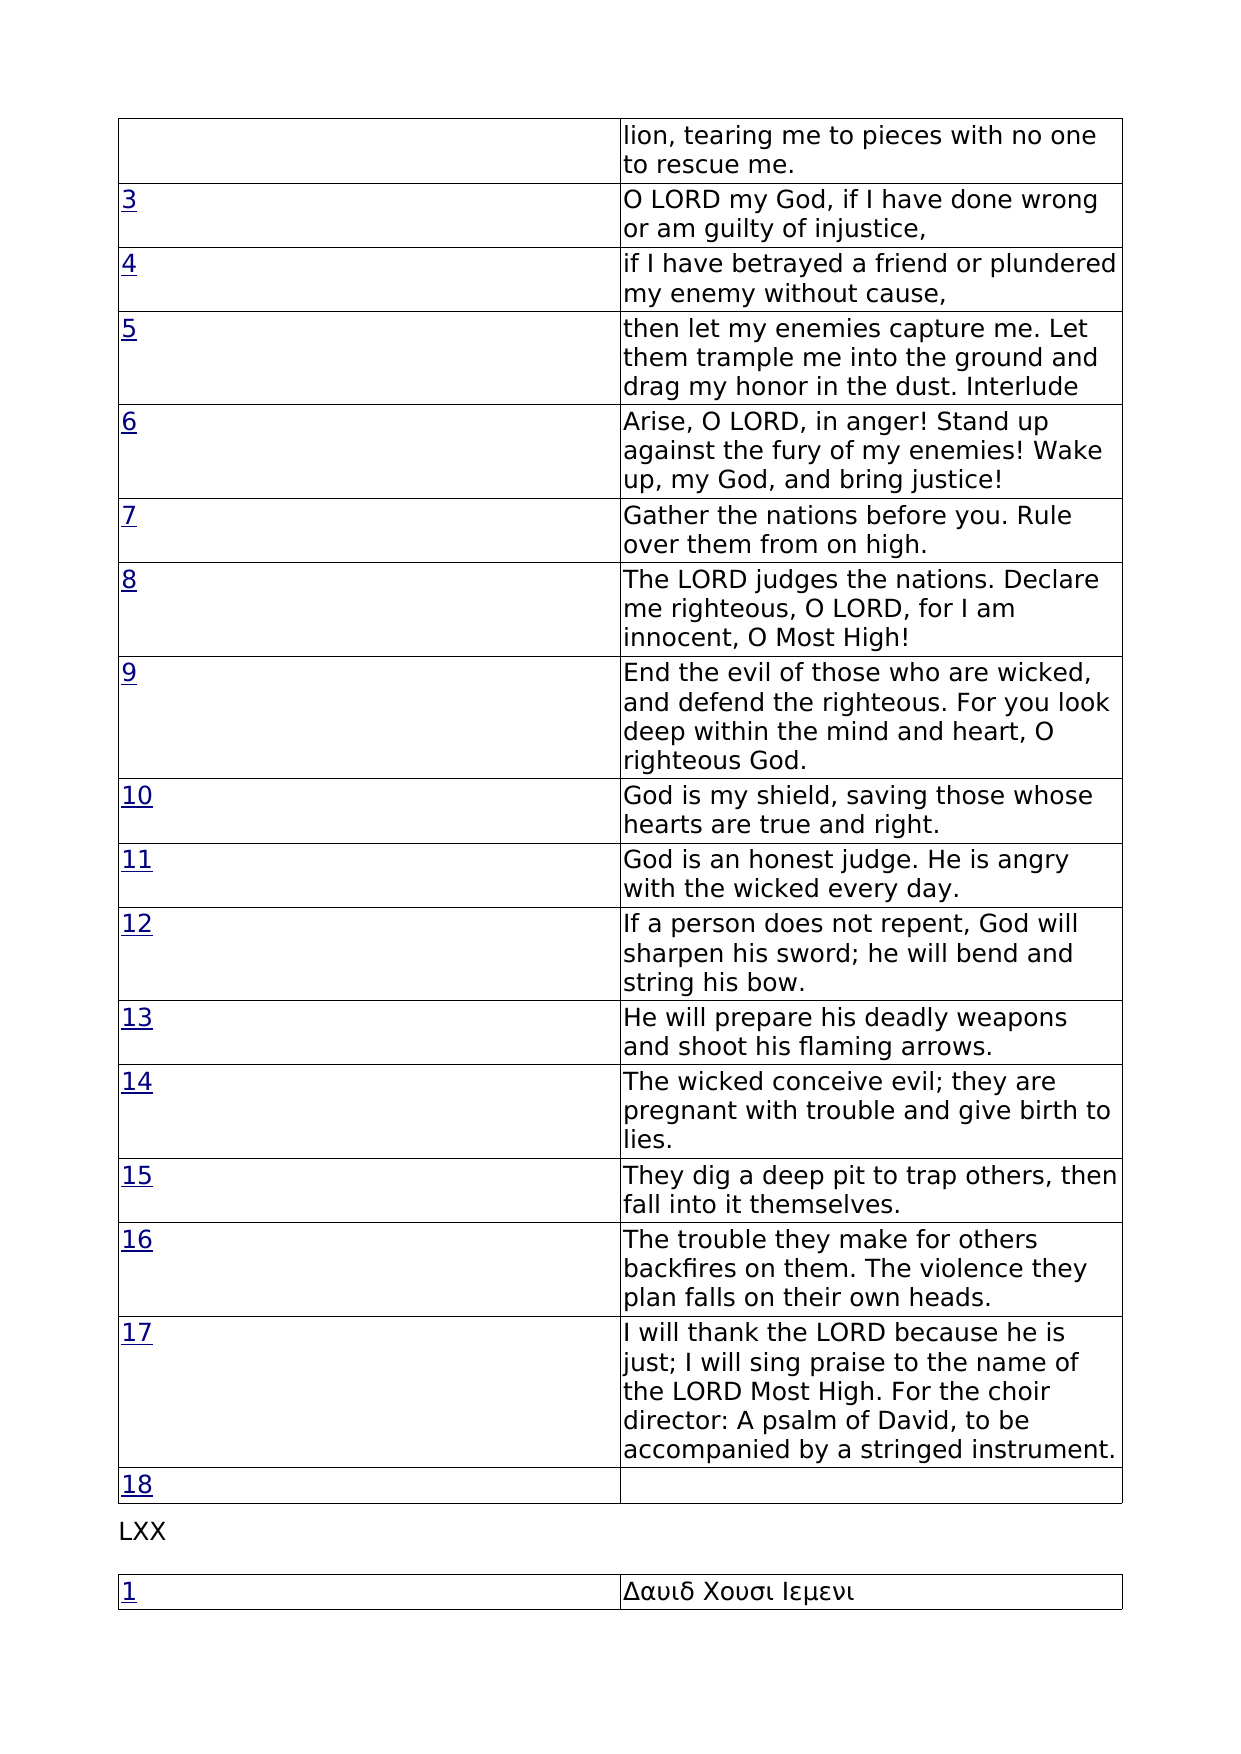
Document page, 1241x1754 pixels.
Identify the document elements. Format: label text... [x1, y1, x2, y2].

table_cell [621, 1468, 1122, 1502]
table_header Δαυιδ Χουσι Ιεμενι [621, 1575, 1122, 1609]
table_cell 10 [119, 779, 620, 842]
table_cell if I have betrayed a friend or plundered my enemy without cause, [621, 248, 1122, 311]
table_cell [119, 119, 620, 182]
table_cell 17 [119, 1317, 620, 1467]
table_cell God is my shield, saving those whose hearts are true and right. [621, 779, 1122, 842]
table_cell Gather the nations before you. Rule over them from on high. [621, 499, 1122, 562]
table_cell 7 [119, 499, 620, 562]
table_cell The trouble they make for others backfires on them. The violence they plan falls on their own heads. [621, 1223, 1122, 1316]
table_cell 18 [119, 1468, 620, 1502]
table_cell The LORD judges the nations. Declare me righteous, O LORD, for I am innocent, O Most High! [621, 563, 1122, 656]
table_cell lion, tearing me to pieces with no one to rescue me. [621, 119, 1122, 182]
table_cell 5 [119, 312, 620, 404]
table_cell 8 [119, 563, 620, 656]
table_cell If a person does not repent, God will sharpen his sword; he will bend and string his bow. [621, 908, 1122, 1000]
table_cell 6 [119, 405, 620, 498]
table_cell They dig a deep pit to trap others, then fall into it themselves. [621, 1159, 1122, 1222]
table_cell 12 [119, 908, 620, 1000]
table_cell He will prepare his deadly weapons and shoot his flaming arrows. [621, 1001, 1122, 1064]
table_cell I will thank the LORD because he is just; I will sing praise to the name of the LORD Most High. For the choir director: A psalm of David, to be accompanied by a stringed instrument. [621, 1317, 1122, 1467]
table_header 1 [119, 1575, 620, 1609]
table_cell 15 [119, 1159, 620, 1222]
table_cell 11 [119, 844, 620, 907]
table_cell The wicked conceive evil; they are pregnant with trouble and give birth to lies. [621, 1065, 1122, 1158]
table_cell O LORD my God, if I have done wrong or am guilty of injustice, [621, 184, 1122, 247]
table_cell then let my enemies capture me. Let them trample me into the ground and drag my honor in the dust. Interlude [621, 312, 1122, 404]
table_cell God is an honest judge. He is angry with the wicked every day. [621, 844, 1122, 907]
table_cell 16 [119, 1223, 620, 1316]
table_cell 4 [119, 248, 620, 311]
text LXX [118, 1517, 1122, 1546]
table_cell End the evil of those who are wicked, and defend the righteous. For you look deep within the mind and heart, O righteous God. [621, 657, 1122, 778]
table_cell 3 [119, 184, 620, 247]
table_cell 14 [119, 1065, 620, 1158]
table_cell 9 [119, 657, 620, 778]
table_cell Arise, O LORD, in anger! Stand up against the fury of my enemies! Wake up, my God, and bring justice! [621, 405, 1122, 498]
table_cell 13 [119, 1001, 620, 1064]
